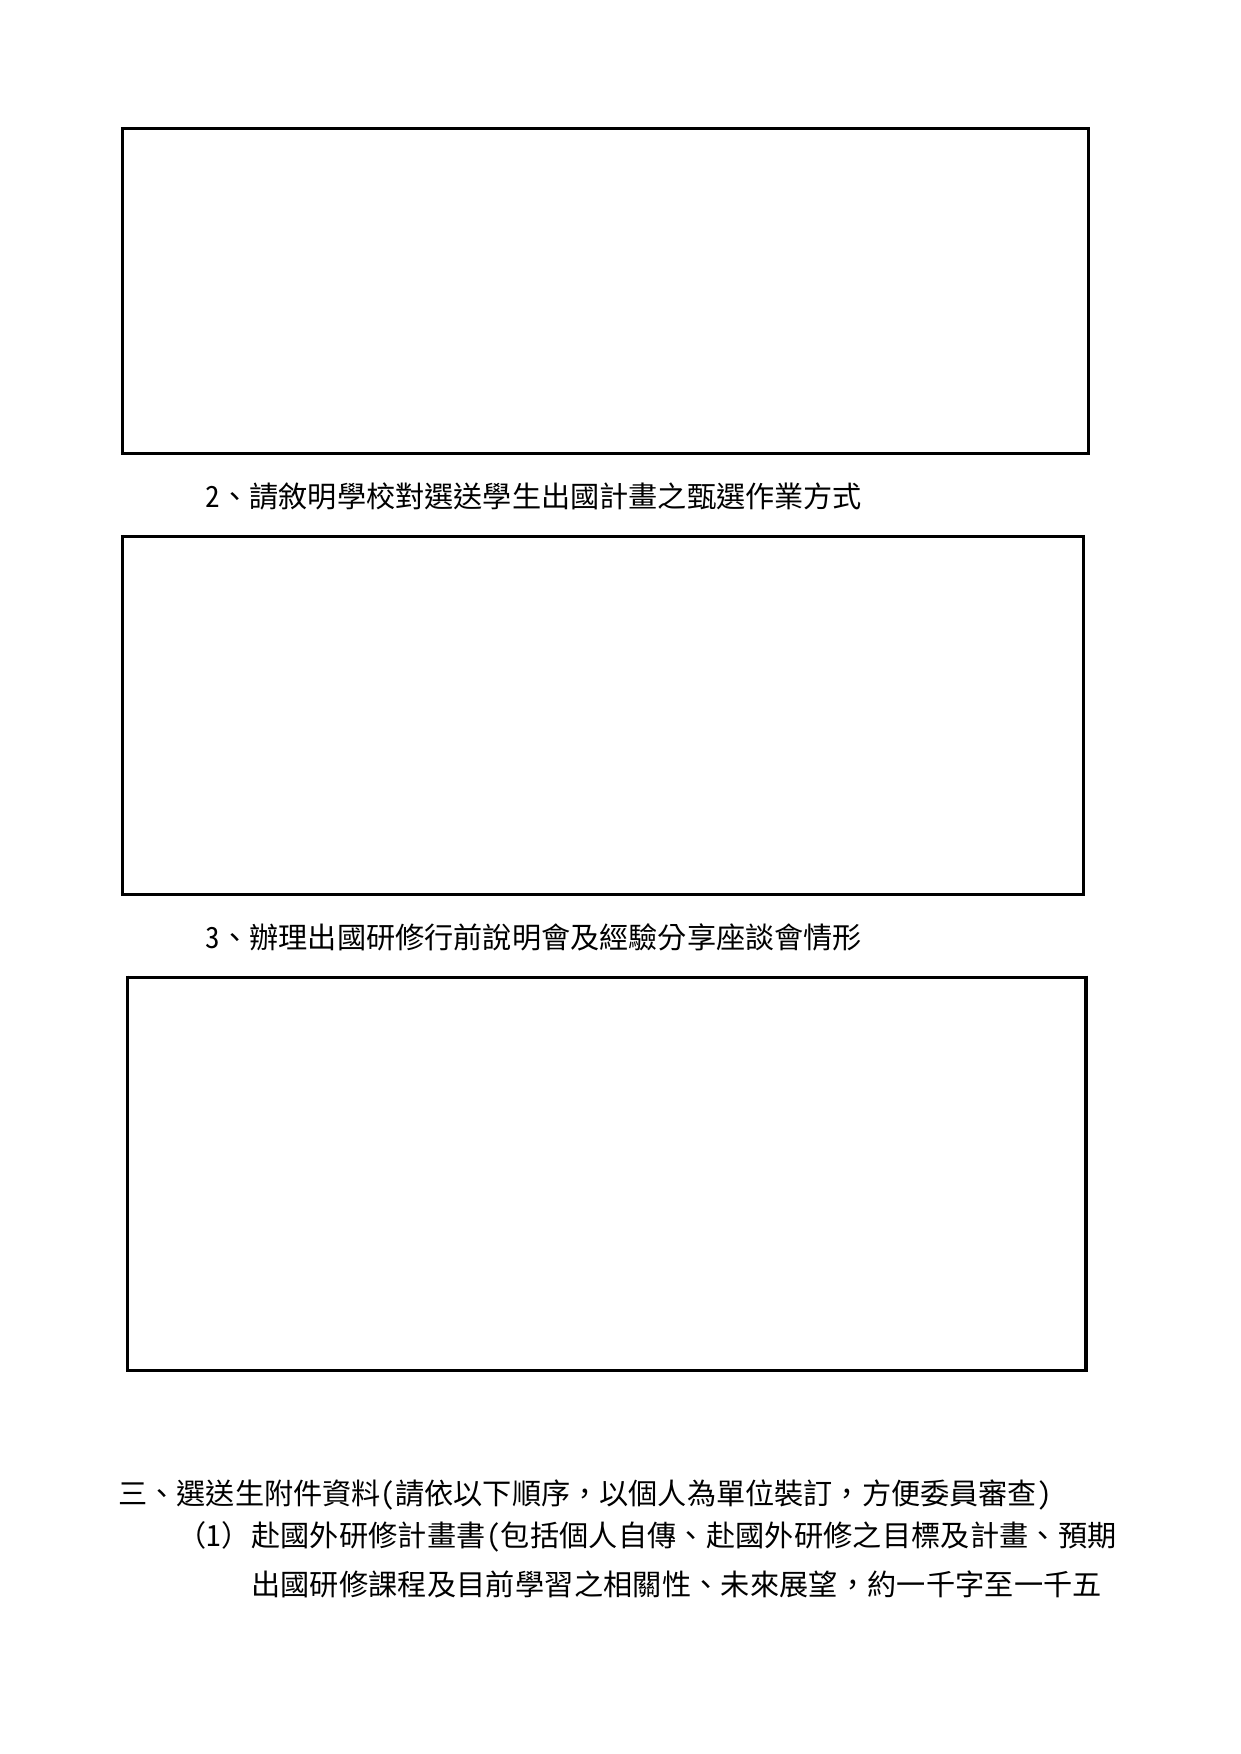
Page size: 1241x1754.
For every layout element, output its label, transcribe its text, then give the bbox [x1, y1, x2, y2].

table_header [124, 538, 1082, 893]
table_header [124, 130, 1087, 452]
table_header [129, 979, 1084, 1369]
text 2、請敘明學校對選送學生出國計畫之甄選作業方式 [118, 474, 1122, 516]
text 三、選送生附件資料(請依以下順序，以個人為單位裝訂，方便委員審查) [118, 1450, 1122, 1513]
text 3、辦理出國研修行前說明會及經驗分享座談會情形 [118, 914, 1122, 957]
text （1）赴國外研修計畫書(包括個人自傳、赴國外研修之目標及計畫、預期出國研修課程及目前學習之相關性、未來展望，約一千字至一千五 [177, 1513, 1122, 1604]
